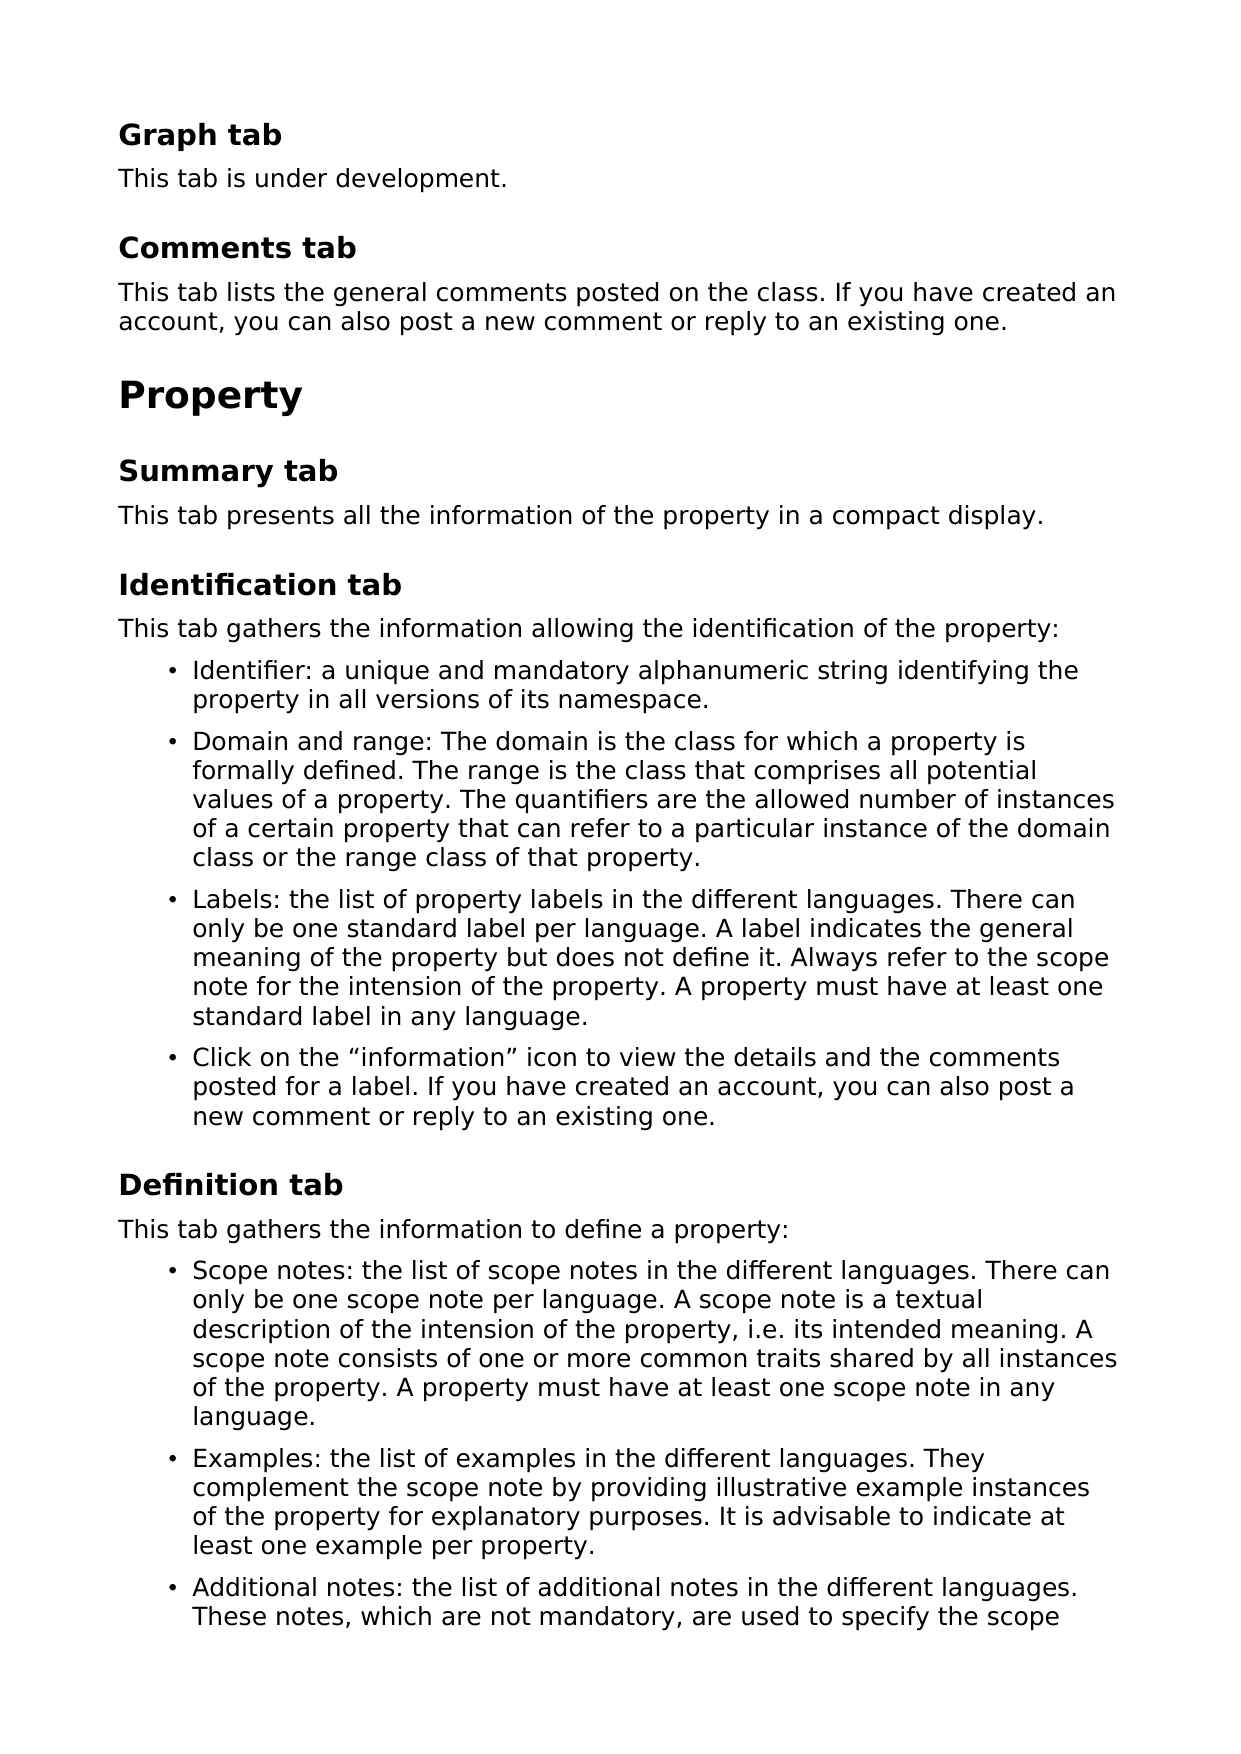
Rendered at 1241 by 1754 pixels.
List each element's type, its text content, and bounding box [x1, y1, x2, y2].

text This tab presents all the information of the property in a compact display. [118, 501, 1122, 530]
subtitle Identification tab [118, 568, 1122, 602]
subtitle Summary tab [118, 455, 1122, 489]
text This tab gathers the information allowing the identification of the property: [118, 614, 1122, 643]
subtitle Definition tab [118, 1168, 1122, 1202]
subtitle Comments tab [118, 231, 1122, 265]
list Examples: the list of examples in the different languages. They complement the scope note by providing illustrative example instances of the property for explanatory purposes. It is advisable to indicate at least one example per property. [177, 1444, 1122, 1561]
subtitle Graph tab [118, 118, 1122, 152]
list Labels: the list of property labels in the different languages. There can only be one standard label per language. A label indicates the general meaning of the property but does not define it. Always refer to the scope note for the intension of the property. A property must have at least one standard label in any language. [177, 885, 1122, 1031]
subtitle Property [118, 373, 1122, 417]
list Click on the “information” icon to view the details and the comments posted for a label. If you have created an account, you can also post a new comment or reply to an existing one. [177, 1043, 1122, 1131]
list Additional notes: the list of additional notes in the different languages. These notes, which are not mandatory, are used to specify the scope [177, 1573, 1122, 1632]
text This tab is under development. [118, 164, 1122, 194]
list Domain and range: The domain is the class for which a property is formally defined. The range is the class that comprises all potential values of a property. The quantifiers are the allowed number of instances of a certain property that can refer to a particular instance of the domain class or the range class of that property. [177, 727, 1122, 873]
list Identifier: a unique and mandatory alphanumeric string identifying the property in all versions of its namespace. [177, 656, 1122, 714]
list Scope notes: the list of scope notes in the different languages. There can only be one scope note per language. A scope note is a textual description of the intension of the property, i.e. its intended meaning. A scope note consists of one or more common traits shared by all instances of the property. A property must have at least one scope note in any language. [177, 1257, 1122, 1432]
text This tab gathers the information to define a property: [118, 1215, 1122, 1244]
text This tab lists the general comments posted on the class. If you have created an account, you can also post a new comment or reply to an existing one. [118, 278, 1122, 336]
